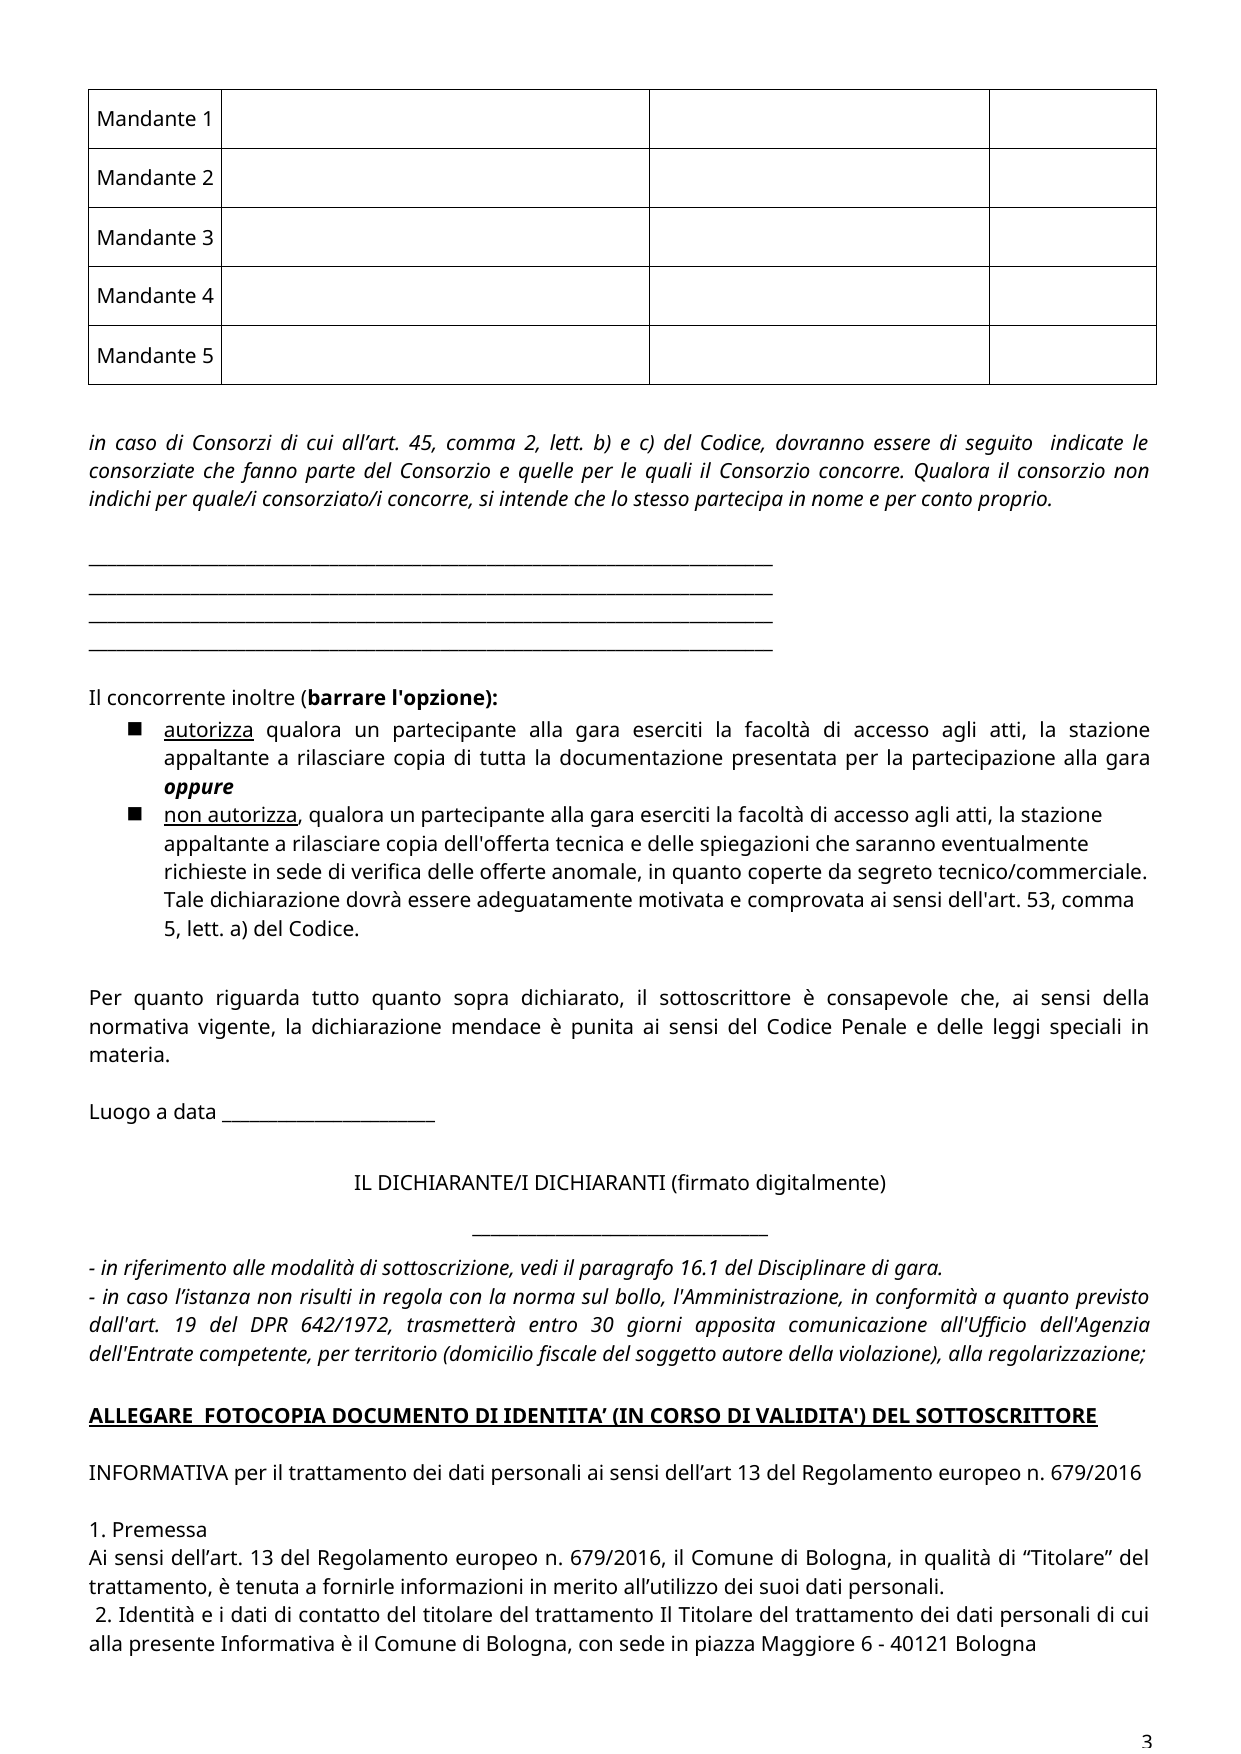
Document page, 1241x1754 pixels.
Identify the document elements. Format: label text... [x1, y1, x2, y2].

table_cell [650, 267, 989, 325]
text Ai sensi dell’art. 13 del Regolamento europeo n. 679/2016, il Comune di Bologna, in qualità di “Titolare” del trattamento, è tenuta a fornirle informazioni in merito all’utilizzo dei suoi dati personali. [89, 1543, 1152, 1600]
table_cell Mandante 1 [89, 90, 221, 148]
table_cell Mandante 5 [89, 326, 221, 384]
table_cell Mandante 3 [89, 208, 221, 266]
text __________________________________________________________________________ [89, 570, 1152, 598]
text ________________________________ [89, 1211, 1152, 1239]
text Per quanto riguarda tutto quanto sopra dichiarato, il sottoscrittore è consapevole che, ai sensi della normativa vigente, la dichiarazione mendace è punita ai sensi del Codice Penale e delle leggi speciali in materia. [89, 983, 1152, 1069]
text IL DICHIARANTE/I DICHIARANTI (firmato digitalmente) [89, 1168, 1152, 1197]
text Luogo a data _______________________ [89, 1097, 1152, 1126]
text - in riferimento alle modalità di sottoscrizione, vedi il paragrafo 16.1 del Disciplinare di gara. [89, 1253, 1152, 1282]
table_cell [222, 208, 649, 266]
text __________________________________________________________________________ [89, 541, 1152, 570]
text __________________________________________________________________________ [89, 598, 1152, 627]
table_cell [222, 90, 649, 148]
text __________________________________________________________________________ [89, 627, 1152, 655]
table_cell [222, 326, 649, 384]
text Il concorrente inoltre (barrare l'opzione): [89, 683, 1152, 712]
table_cell [650, 90, 989, 148]
table_cell [222, 267, 649, 325]
text 2. Identità e i dati di contatto del titolare del trattamento Il Titolare del trattamento dei dati personali di cui alla presente Informativa è il Comune di Bologna, con sede in piazza Maggiore 6 - 40121 Bologna [89, 1600, 1152, 1657]
table_cell [650, 208, 989, 266]
list non autorizza, qualora un partecipante alla gara eserciti la facoltà di accesso agli atti, la stazione appaltante a rilasciare copia dell'offerta tecnica e delle spiegazioni che saranno eventualmente richieste in sede di verifica delle offerte anomale, in quanto coperte da segreto tecnico/commerciale. Tale dichiarazione dovrà essere adeguatamente motivata e comprovata ai sensi dell'art. 53, comma 5, lett. a) del Codice. [126, 800, 1152, 942]
table_cell [222, 149, 649, 207]
text INFORMATIVA per il trattamento dei dati personali ai sensi dell’art 13 del Regolamento europeo n. 679/2016 [89, 1458, 1152, 1486]
text ALLEGARE FOTOCOPIA DOCUMENTO DI IDENTITA’ (IN CORSO DI VALIDITA') DEL SOTTOSCRITTORE [89, 1401, 1152, 1429]
table_cell [990, 90, 1156, 148]
table_cell [650, 326, 989, 384]
table_cell [650, 149, 989, 207]
table_cell Mandante 2 [89, 149, 221, 207]
table_cell Mandante 4 [89, 267, 221, 325]
table_cell [990, 326, 1156, 384]
table_cell [990, 267, 1156, 325]
text - in caso l’istanza non risulti in regola con la norma sul bollo, l'Amministrazione, in conformità a quanto previsto dall'art. 19 del DPR 642/1972, trasmetterà entro 30 giorni apposita comunicazione all'Ufficio dell'Agenzia dell'Entrate competente, per territorio (domicilio fiscale del soggetto autore della violazione), alla regolarizzazione; [89, 1282, 1152, 1367]
text in caso di Consorzi di cui all’art. 45, comma 2, lett. b) e c) del Codice, dovranno essere di seguito indicate le consorziate che fanno parte del Consorzio e quelle per le quali il Consorzio concorre. Qualora il consorzio non indichi per quale/i consorziato/i concorre, si intende che lo stesso partecipa in nome e per conto proprio. [89, 428, 1152, 513]
table_cell [990, 208, 1156, 266]
table_cell [990, 149, 1156, 207]
list autorizza qualora un partecipante alla gara eserciti la facoltà di accesso agli atti, la stazione appaltante a rilasciare copia di tutta la documentazione presentata per la partecipazione alla gara oppure [126, 715, 1152, 800]
text 1. Premessa [89, 1515, 1152, 1543]
